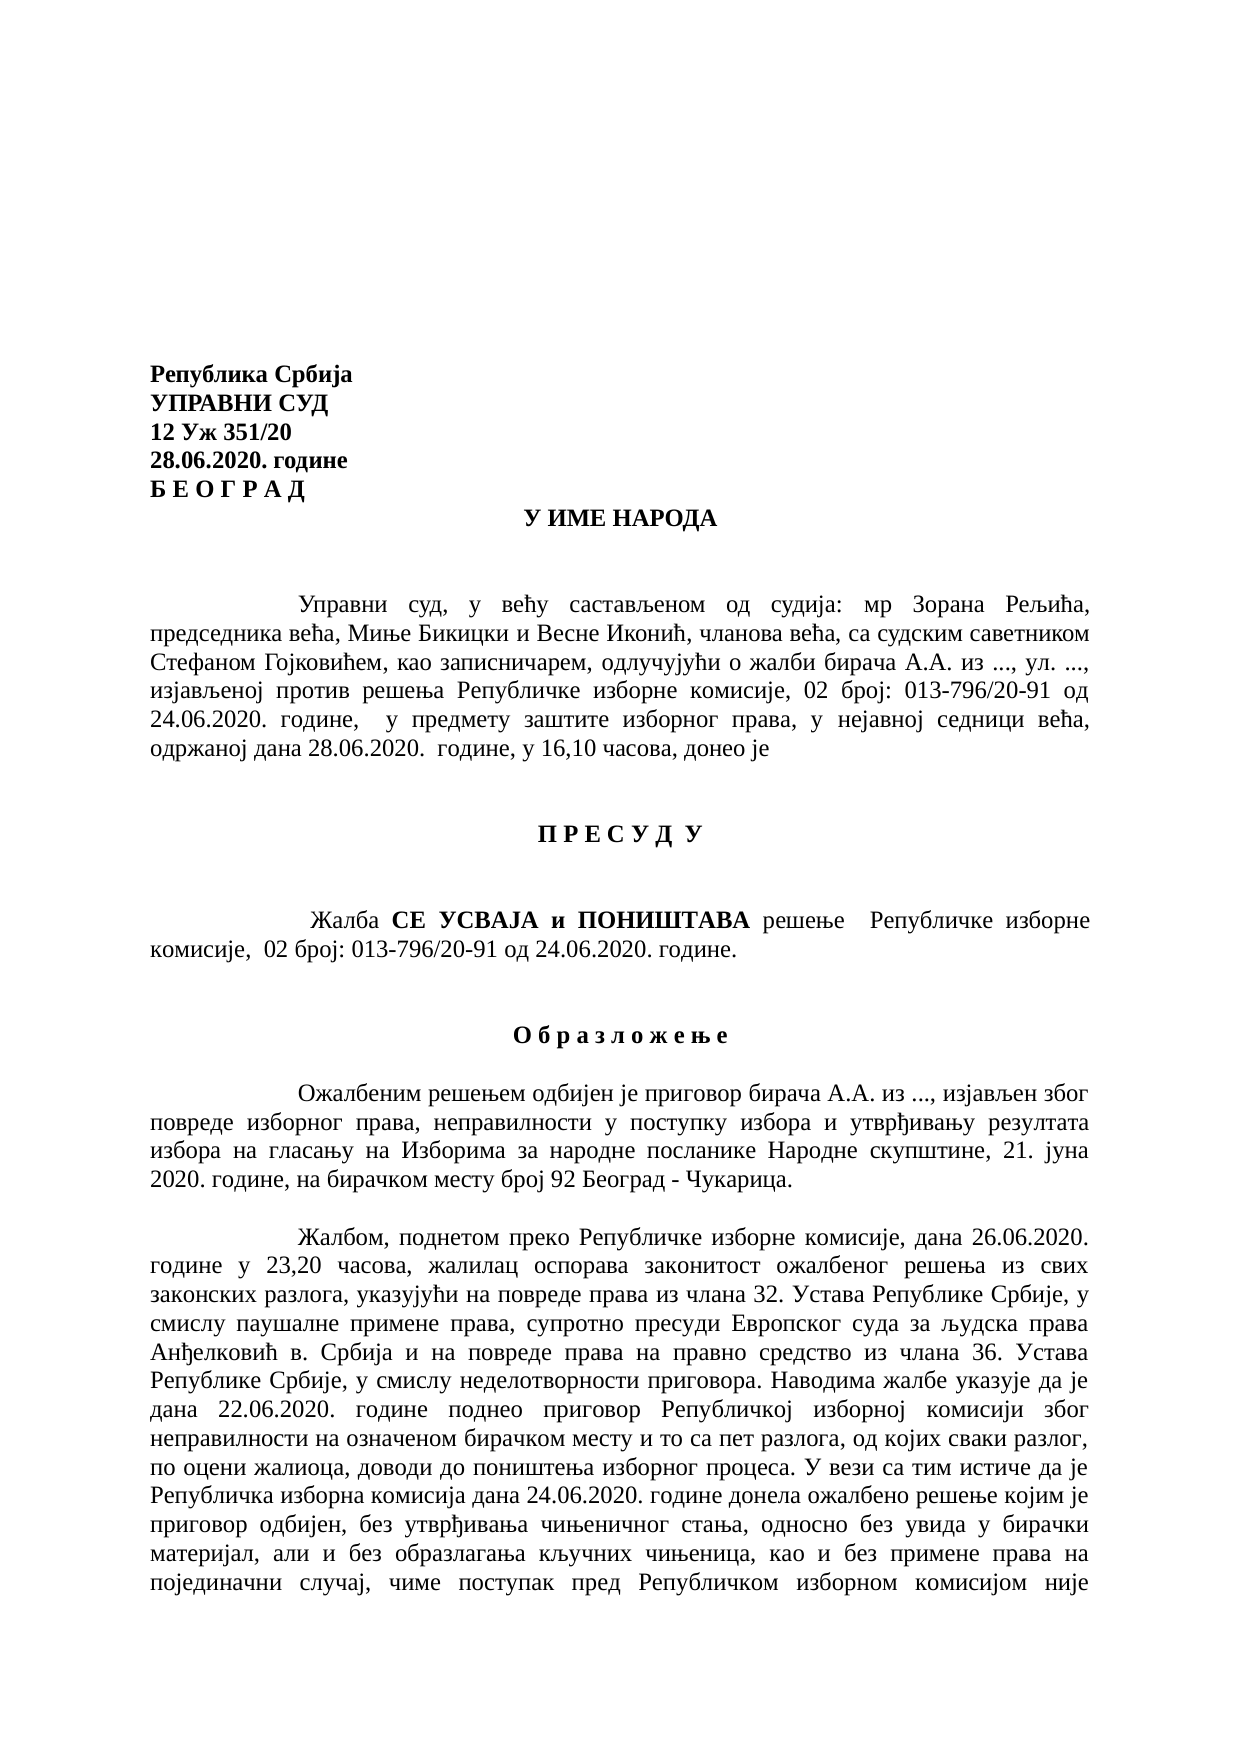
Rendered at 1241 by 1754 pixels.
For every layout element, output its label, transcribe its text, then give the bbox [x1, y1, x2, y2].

text Управни суд, у већу састављеном од судија: мр Зорана Рељића, председника већа, Миње Бикицки и Весне Иконић, чланова већа, са судским саветником Стефаном Гојковићем, као записничарем, одлучујући о жалби бирача A.A. из ..., ул. ..., изјављеној против решења Републичке изборне комисије, 02 број: 013-796/20-91 од 24.06.2020. године, у предмету заштите изборног права, у нејавној седници већа, одржаној дана 28.06.2020. године, у 16,10 часова, донео је [150, 589, 1090, 762]
text Ожалбеним решењем одбијен је приговор бирача A.A. из ..., изјављен због повреде изборног права, неправилности у поступку избора и утврђивању резултата избора на гласању на Изборима за народне посланике Народне скупштине, 21. јуна 2020. године, на бирачком месту број 92 Београд - Чукарица. [150, 1078, 1090, 1193]
text Б Е О Г Р А Д [150, 474, 1090, 503]
text 12 Уж 351/20 [150, 417, 1090, 445]
text О б р а з л о ж е њ е [150, 1020, 1090, 1049]
text У ИМЕ НАРОДА [150, 503, 1090, 532]
text 28.06.2020. године [150, 445, 1090, 474]
text Република Србија [150, 148, 1090, 388]
text Жалбом, поднетом преко Републичке изборне комисије, дана 26.06.2020. године у 23,20 часова, жалилац оспорава законитост ожалбеног решења из свих законских разлога, указујући на повреде права из члана 32. Устава Републике Србије, у смислу паушалне примене права, супротно пресуди Европског суда за људска права Анђелковић в. Србија и на повреде права на правно средство из члана 36. Устава Републике Србије, у смислу неделотворности приговора. Наводима жалбе указује да је дана 22.06.2020. године поднео приговор Републичкоj изборној комисији због неправилности на означеном бирачком месту и то са пет разлога, од којих сваки разлог, по оцени жалиоца, доводи до поништења изборног процеса. У вези са тим истиче да је Републичка изборна комисија дана 24.06.2020. године донела ожалбено решење којим је приговор одбијен, без утврђивања чињеничног стања, односно без увида у бирачки материјал, али и без образлагања кључних чињеница, као и без примене права на појединачни случај, чиме поступак пред Републичком изборном комисијом није [150, 1222, 1090, 1595]
text П Р Е С У Д У [150, 819, 1090, 848]
text Жалба СЕ УСВАЈА и ПОНИШТАВА решење Републичке изборне комисије, 02 број: 013-796/20-91 од 24.06.2020. године. [150, 905, 1090, 963]
text УПРАВНИ СУД [150, 388, 1090, 417]
